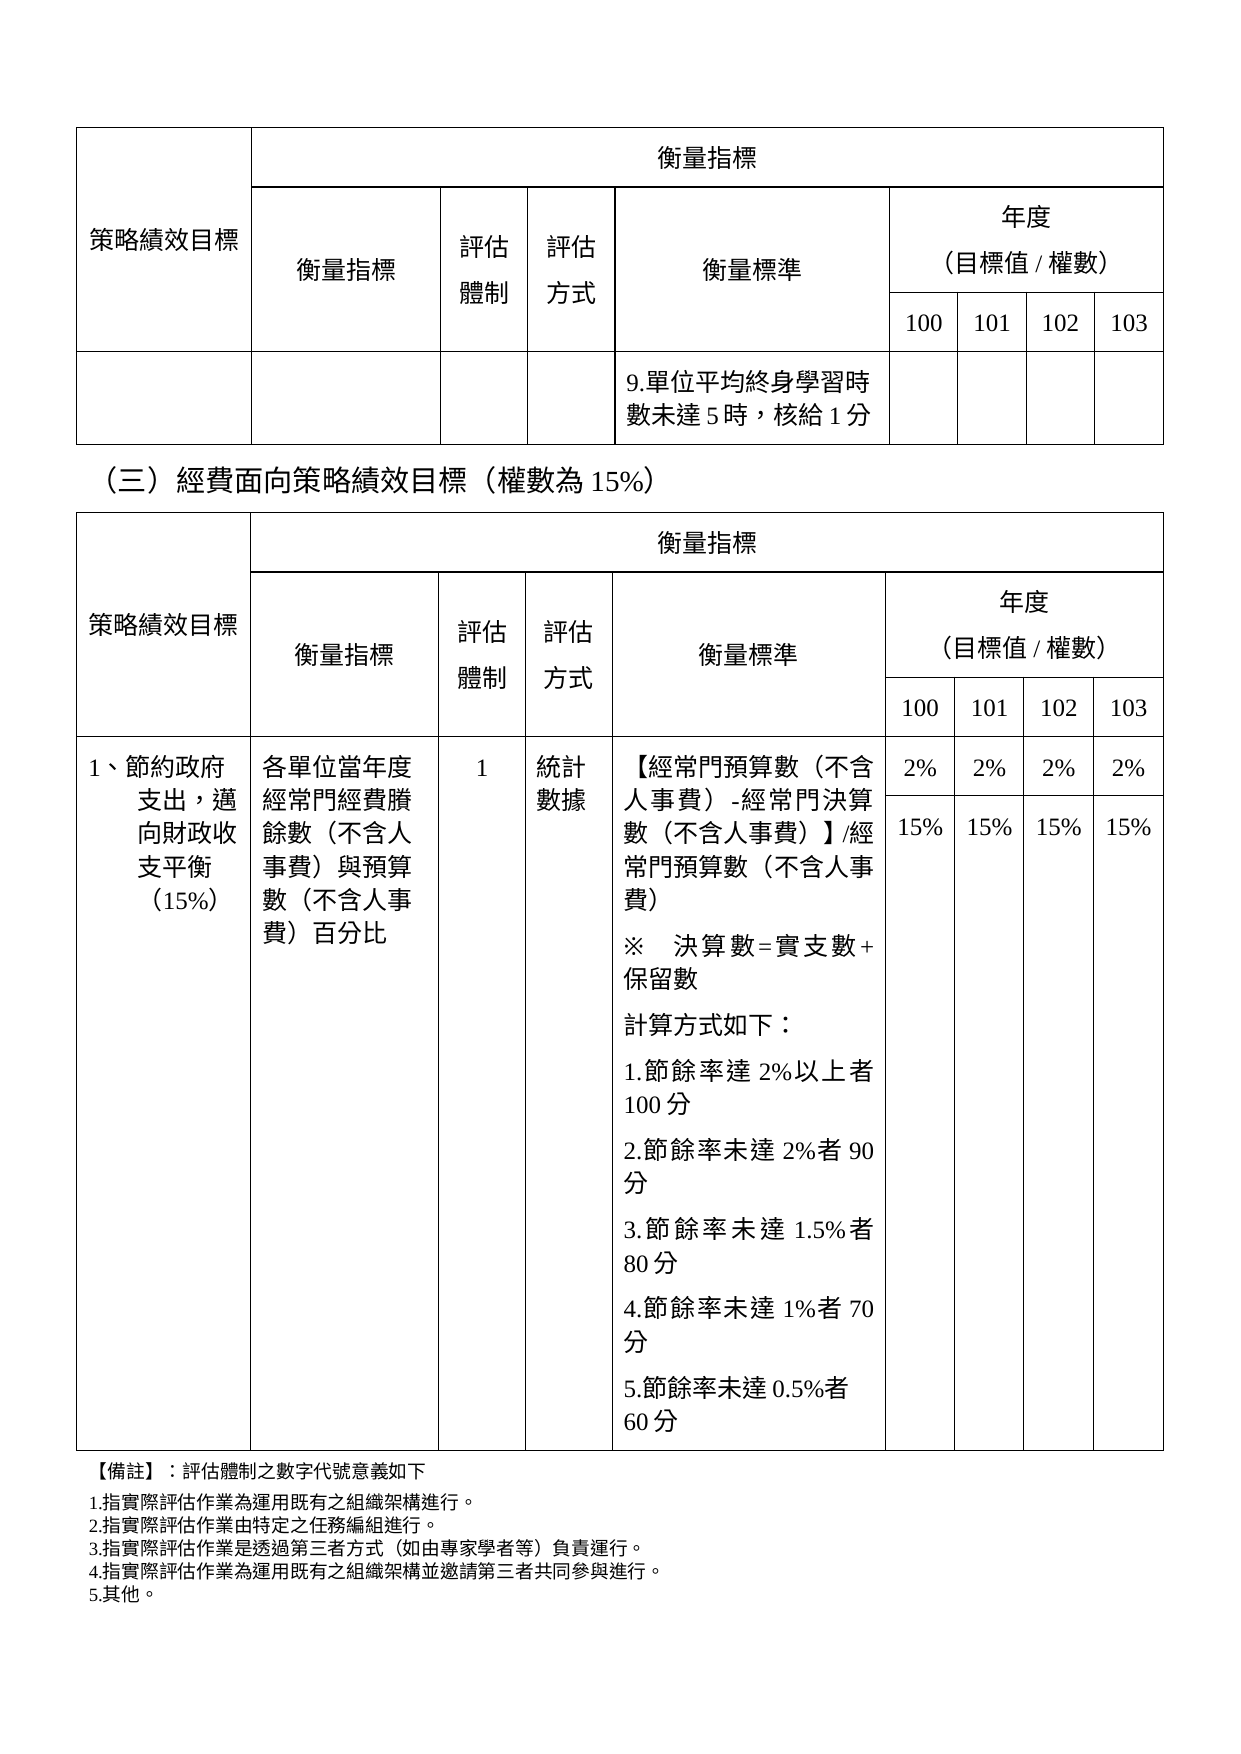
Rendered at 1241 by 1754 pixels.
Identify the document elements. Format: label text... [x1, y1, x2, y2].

table_cell 評估 方式 [526, 573, 612, 736]
table_cell 15% [1024, 796, 1093, 1449]
list 指實際評估作業為運用既有之組織架構進行。 [88, 1494, 1152, 1513]
table_cell [1027, 352, 1094, 444]
table_cell 2% [886, 737, 954, 795]
list 其他。 [88, 1586, 1152, 1605]
table_cell 衡量指標 [251, 573, 438, 736]
table_cell 1 [439, 737, 525, 1449]
table_header 衡量指標 [252, 128, 1163, 186]
table_cell 15% [886, 796, 954, 1449]
table_header 策略績效目標 [77, 128, 251, 351]
table_cell [528, 352, 614, 444]
table_cell 評估 體制 [439, 573, 525, 736]
table_cell 衡量標準 [616, 188, 889, 351]
table_cell 15% [1094, 796, 1163, 1449]
text （三）經費面向策略績效目標（權數為15%） [88, 457, 1152, 499]
table_cell 年度 （目標值 / 權數） [890, 188, 1163, 292]
table_cell 9.單位平均終身學習時數未達5時，核給1分 [616, 352, 889, 444]
table_cell 15% [955, 796, 1023, 1449]
table_cell 節約政府支出，邁向財政收支平衡（15%） [77, 737, 250, 1449]
table_cell 102 [1024, 678, 1093, 736]
table_cell 103 [1094, 678, 1163, 736]
table_cell 100 [886, 678, 954, 736]
table_cell 100 [890, 293, 957, 351]
list 指實際評估作業為運用既有之組織架構並邀請第三者共同參與進行。 [88, 1563, 1152, 1582]
table_cell 101 [955, 678, 1023, 736]
list 指實際評估作業由特定之任務編組進行。 [88, 1517, 1152, 1536]
table_cell 年度 （目標值 / 權數） [886, 573, 1163, 677]
table_cell [1095, 352, 1163, 444]
table_cell 101 [958, 293, 1026, 351]
table_header 衡量指標 [251, 513, 1163, 571]
table_cell 評估 體制 [441, 188, 527, 351]
table_cell 評估 方式 [528, 188, 614, 351]
table_header 策略績效目標 [77, 513, 250, 736]
table_cell 2% [955, 737, 1023, 795]
list 指實際評估作業是透過第三者方式（如由專家學者等）負責運行。 [88, 1540, 1152, 1559]
text 【備註】：評估體制之數字代號意義如下 [88, 1463, 1152, 1482]
table_cell 103 [1095, 293, 1163, 351]
table_cell [890, 352, 957, 444]
table_cell 衡量指標 [252, 188, 440, 351]
table_cell 2% [1094, 737, 1163, 795]
table_cell 衡量標準 [613, 573, 885, 736]
table_cell 102 [1027, 293, 1094, 351]
table_cell [441, 352, 527, 444]
table_cell 統計數據 [526, 737, 612, 1449]
table_cell [958, 352, 1026, 444]
table_cell [252, 352, 440, 444]
table_cell 【經常門預算數（不含人事費）-經常門決算數（不含人事費）】/經常門預算數（不含人事費） ※ 決算數=實支數+保留數 計算方式如下： 1.節餘率達2%以上者100分 2.節餘率未達2%者90分 3.節餘率未達1.5%者80分 4.節餘率未達1%者70分 5.節餘率未達0.5%者60分 [613, 737, 885, 1449]
table_cell [77, 352, 251, 444]
table_cell 各單位當年度經常門經費賸餘數（不含人事費）與預算數（不含人事費）百分比 [251, 737, 438, 1449]
table_cell 2% [1024, 737, 1093, 795]
